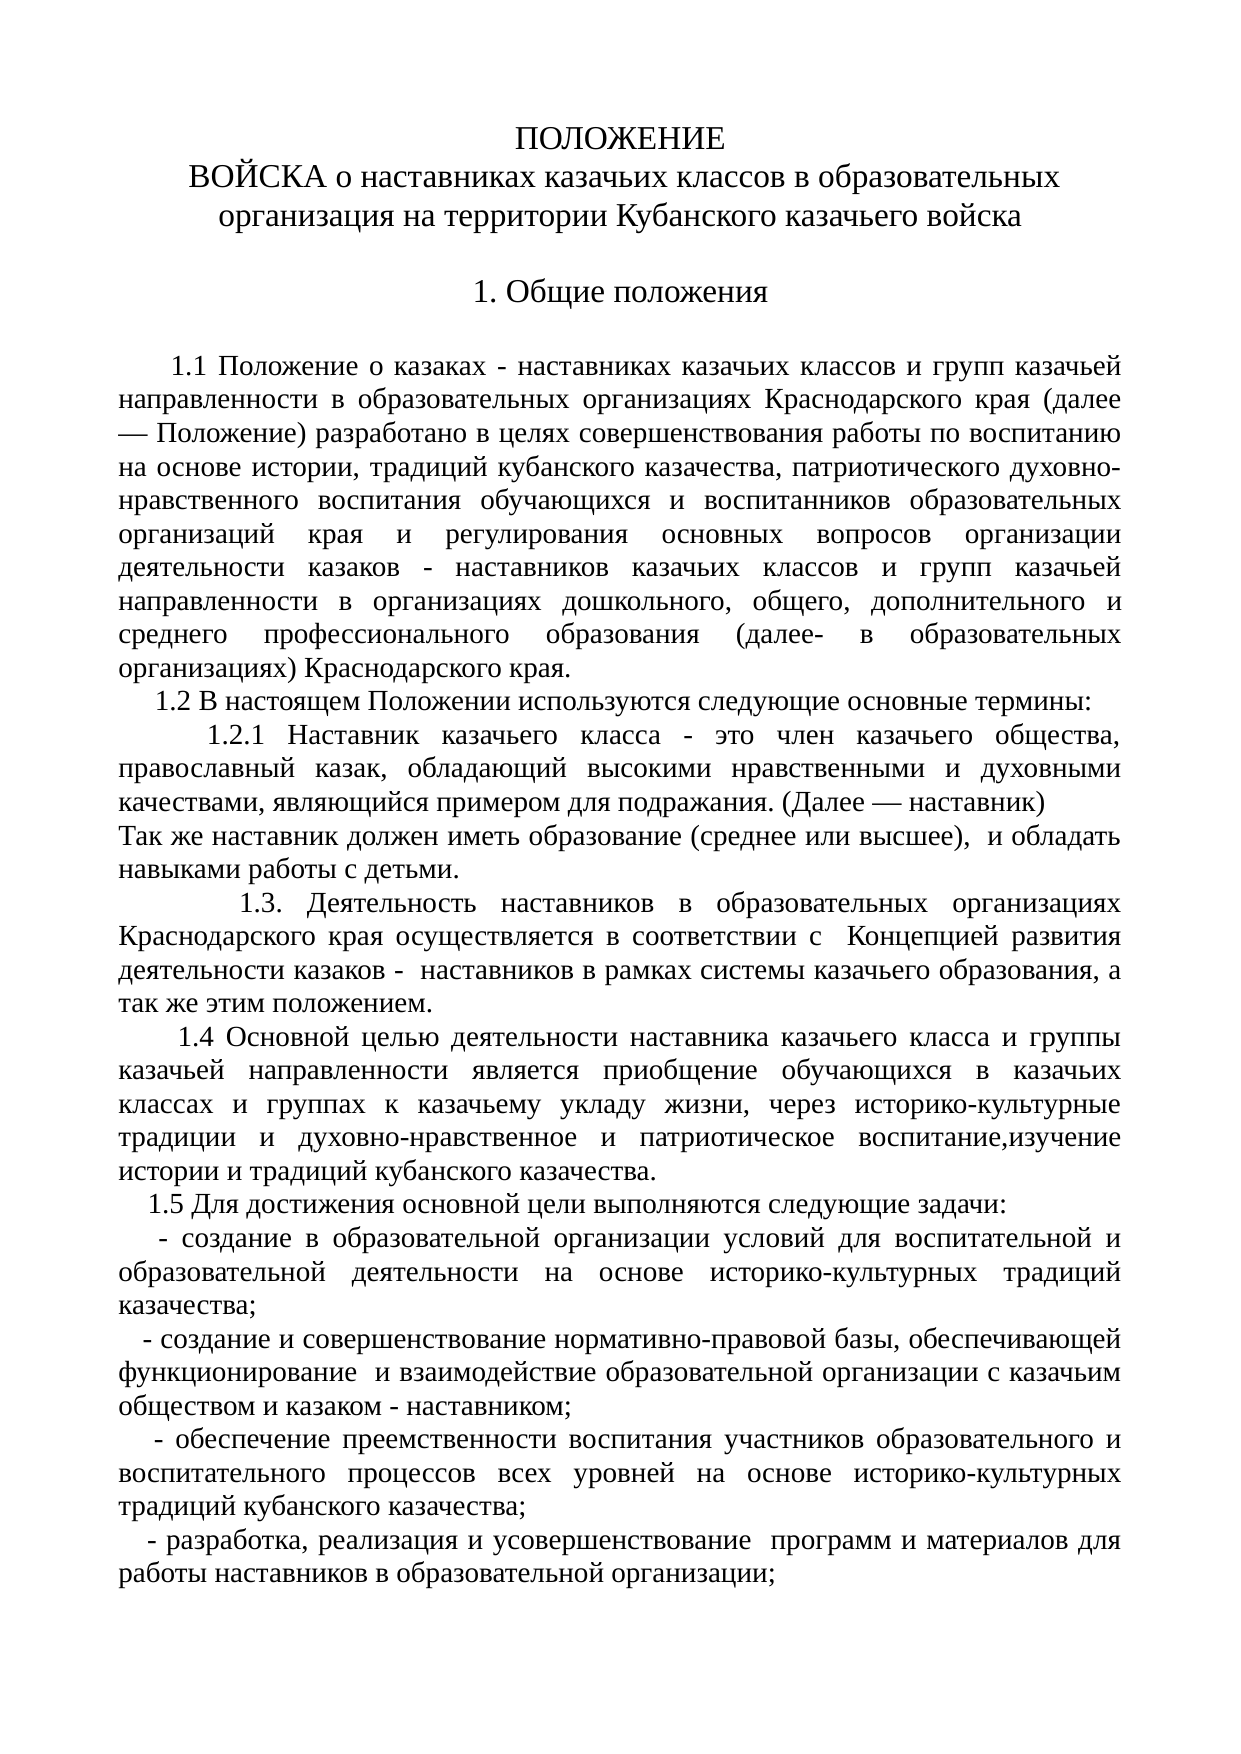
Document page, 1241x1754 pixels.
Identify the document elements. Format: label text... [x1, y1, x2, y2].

text 1.1 Положение о казаках - наставниках казачьих классов и групп казачьей направленности в образовательных организациях Краснодарского края (далее — Положение) разработано в целях совершенствования работы по воспитанию на основе истории, традиций кубанского казачества, патриотического духовно-нравственного воспитания обучающихся и воспитанников образовательных организаций края и регулирования основных вопросов организации деятельности казаков - наставников казачьих классов и групп казачьей направленности в организациях дошкольного, общего, дополнительного и среднего профессионального образования (далее- в образовательных организациях) Краснодарского края. [118, 348, 1122, 683]
text ВОЙСКА о наставниках казачьих классов в образовательных организация на территории Кубанского казачьего войска [118, 156, 1122, 233]
text 1.4 Основной целью деятельности наставника казачьего класса и группы казачьей направленности является приобщение обучающихся в казачьих классах и группах к казачьему укладу жизни, через историко-культурные традиции и духовно-нравственное и патриотическое воспитание,изучение истории и традиций кубанского казачества. [118, 1019, 1122, 1187]
text ПОЛОЖЕНИЕ [118, 118, 1122, 156]
text - создание и совершенствование нормативно-правовой базы, обеспечивающей функционирование и взаимодействие образовательной организации с казачьим обществом и казаком - наставником; [118, 1321, 1122, 1421]
text 1.2 В настоящем Положении используются следующие основные термины: [118, 683, 1122, 717]
text - разработка, реализация и усовершенствование программ и материалов для работы наставников в образовательной организации; [118, 1522, 1122, 1589]
text 1.5 Для достижения основной цели выполняются следующие задачи: [118, 1187, 1122, 1220]
text 1.2.1 Наставник казачьего класса - это член казачьего общества, православный казак, обладающий высокими нравственными и духовными качествами, являющийся примером для подражания. (Далее — наставник) [118, 717, 1122, 818]
text Так же наставник должен иметь образование (среднее или высшее), и обладать навыками работы с детьми. [118, 818, 1122, 885]
text - обеспечение преемственности воспитания участников образовательного и воспитательного процессов всех уровней на основе историко-культурных традиций кубанского казачества; [118, 1421, 1122, 1522]
text - создание в образовательной организации условий для воспитательной и образовательной деятельности на основе историко-культурных традиций казачества; [118, 1220, 1122, 1321]
text 1.3. Деятельность наставников в образовательных организациях Краснодарского края осуществляется в соответствии с Концепцией развития деятельности казаков - наставников в рамках системы казачьего образования, а так же этим положением. [118, 885, 1122, 1019]
text 1. Общие положения [118, 271, 1122, 310]
